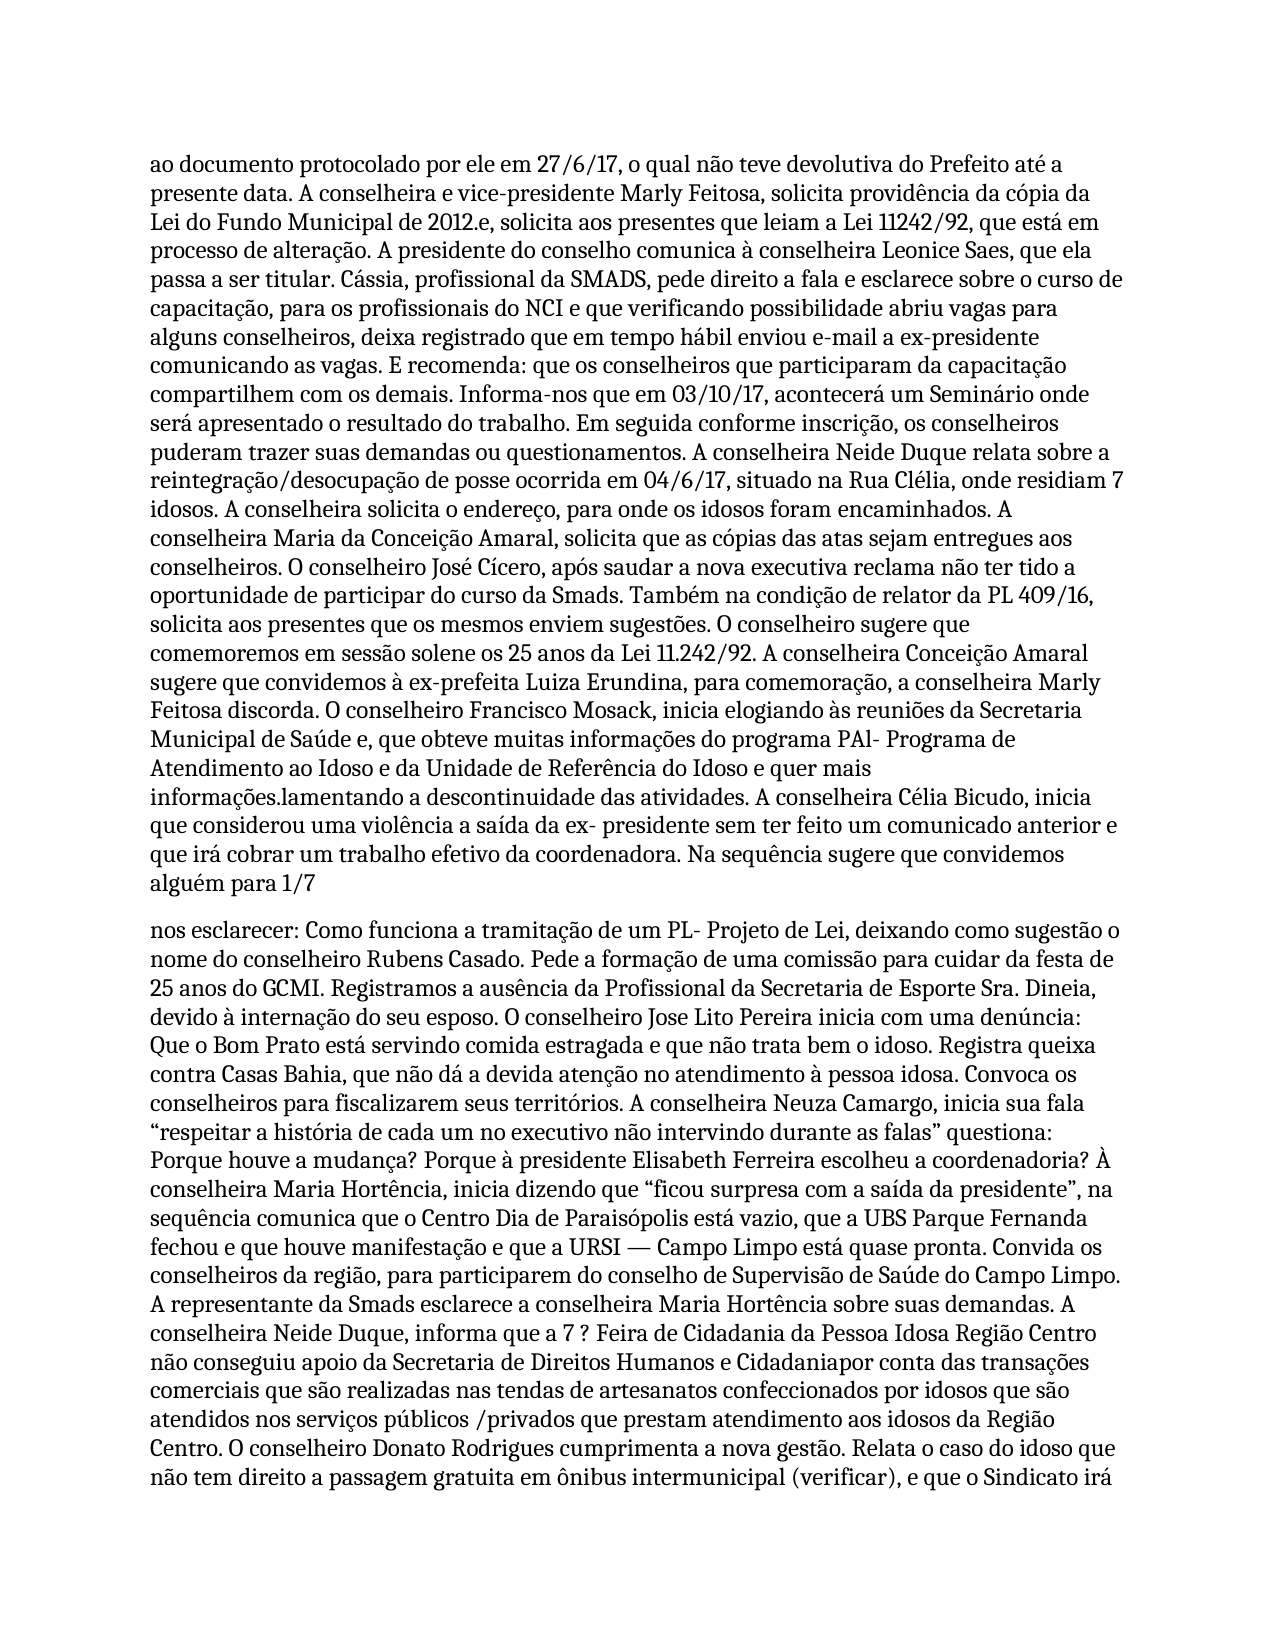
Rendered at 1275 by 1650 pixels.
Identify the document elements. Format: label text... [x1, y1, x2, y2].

text nos esclarecer: Como funciona a tramitação de um PL- Projeto de Lei, deixando como sugestão o nome do conselheiro Rubens Casado. Pede a formação de uma comissão para cuidar da festa de 25 anos do GCMI. Registramos a ausência da Profissional da Secretaria de Esporte Sra. Dineia, devido à internação do seu esposo. O conselheiro Jose Lito Pereira inicia com uma denúncia: Que o Bom Prato está servindo comida estragada e que não trata bem o idoso. Registra queixa contra Casas Bahia, que não dá a devida atenção no atendimento à pessoa idosa. Convoca os conselheiros para fiscalizarem seus territórios. A conselheira Neuza Camargo, inicia sua fala “respeitar a história de cada um no executivo não intervindo durante as falas” questiona: Porque houve a mudança? Porque à presidente Elisabeth Ferreira escolheu a coordenadoria? À conselheira Maria Hortência, inicia dizendo que “ficou surpresa com a saída da presidente”, na sequência comunica que o Centro Dia de Paraisópolis está vazio, que a UBS Parque Fernanda fechou e que houve manifestação e que a URSI — Campo Limpo está quase pronta. Convida os conselheiros da região, para participarem do conselho de Supervisão de Saúde do Campo Limpo. A representante da Smads esclarece a conselheira Maria Hortência sobre suas demandas. A conselheira Neide Duque, informa que a 7 ? Feira de Cidadania da Pessoa Idosa Região Centro não conseguiu apoio da Secretaria de Direitos Humanos e Cidadaniapor conta das transações comerciais que são realizadas nas tendas de artesanatos confeccionados por idosos que são atendidos nos serviços públicos /privados que prestam atendimento aos idosos da Região Centro. O conselheiro Donato Rodrigues cumprimenta a nova gestão. Relata o caso do idoso que não tem direito a passagem gratuita em ônibus intermunicipal (verificar), e que o Sindicato irá [150, 916, 1125, 1491]
text ao documento protocolado por ele em 27/6/17, o qual não teve devolutiva do Prefeito até a presente data. A conselheira e vice-presidente Marly Feitosa, solicita providência da cópia da Lei do Fundo Municipal de 2012.e, solicita aos presentes que leiam a Lei 11242/92, que está em processo de alteração. A presidente do conselho comunica à conselheira Leonice Saes, que ela passa a ser titular. Cássia, profissional da SMADS, pede direito a fala e esclarece sobre o curso de capacitação, para os profissionais do NCI e que verificando possibilidade abriu vagas para alguns conselheiros, deixa registrado que em tempo hábil enviou e-mail a ex-presidente comunicando as vagas. E recomenda: que os conselheiros que participaram da capacitação compartilhem com os demais. Informa-nos que em 03/10/17, acontecerá um Seminário onde será apresentado o resultado do trabalho. Em seguida conforme inscrição, os conselheiros puderam trazer suas demandas ou questionamentos. A conselheira Neide Duque relata sobre a reintegração/desocupação de posse ocorrida em 04/6/17, situado na Rua Clélia, onde residiam 7 idosos. A conselheira solicita o endereço, para onde os idosos foram encaminhados. A conselheira Maria da Conceição Amaral, solicita que as cópias das atas sejam entregues aos conselheiros. O conselheiro José Cícero, após saudar a nova executiva reclama não ter tido a oportunidade de participar do curso da Smads. Também na condição de relator da PL 409/16, solicita aos presentes que os mesmos enviem sugestões. O conselheiro sugere que comemoremos em sessão solene os 25 anos da Lei 11.242/92. A conselheira Conceição Amaral sugere que convidemos à ex-prefeita Luiza Erundina, para comemoração, a conselheira Marly Feitosa discorda. O conselheiro Francisco Mosack, inicia elogiando às reuniões da Secretaria Municipal de Saúde e, que obteve muitas informações do programa PAl- Programa de Atendimento ao Idoso e da Unidade de Referência do Idoso e quer mais informações.lamentando a descontinuidade das atividades. A conselheira Célia Bicudo, inicia que considerou uma violência a saída da ex- presidente sem ter feito um comunicado anterior e que irá cobrar um trabalho efetivo da coordenadora. Na sequência sugere que convidemos alguém para 1/7 [150, 150, 1125, 897]
